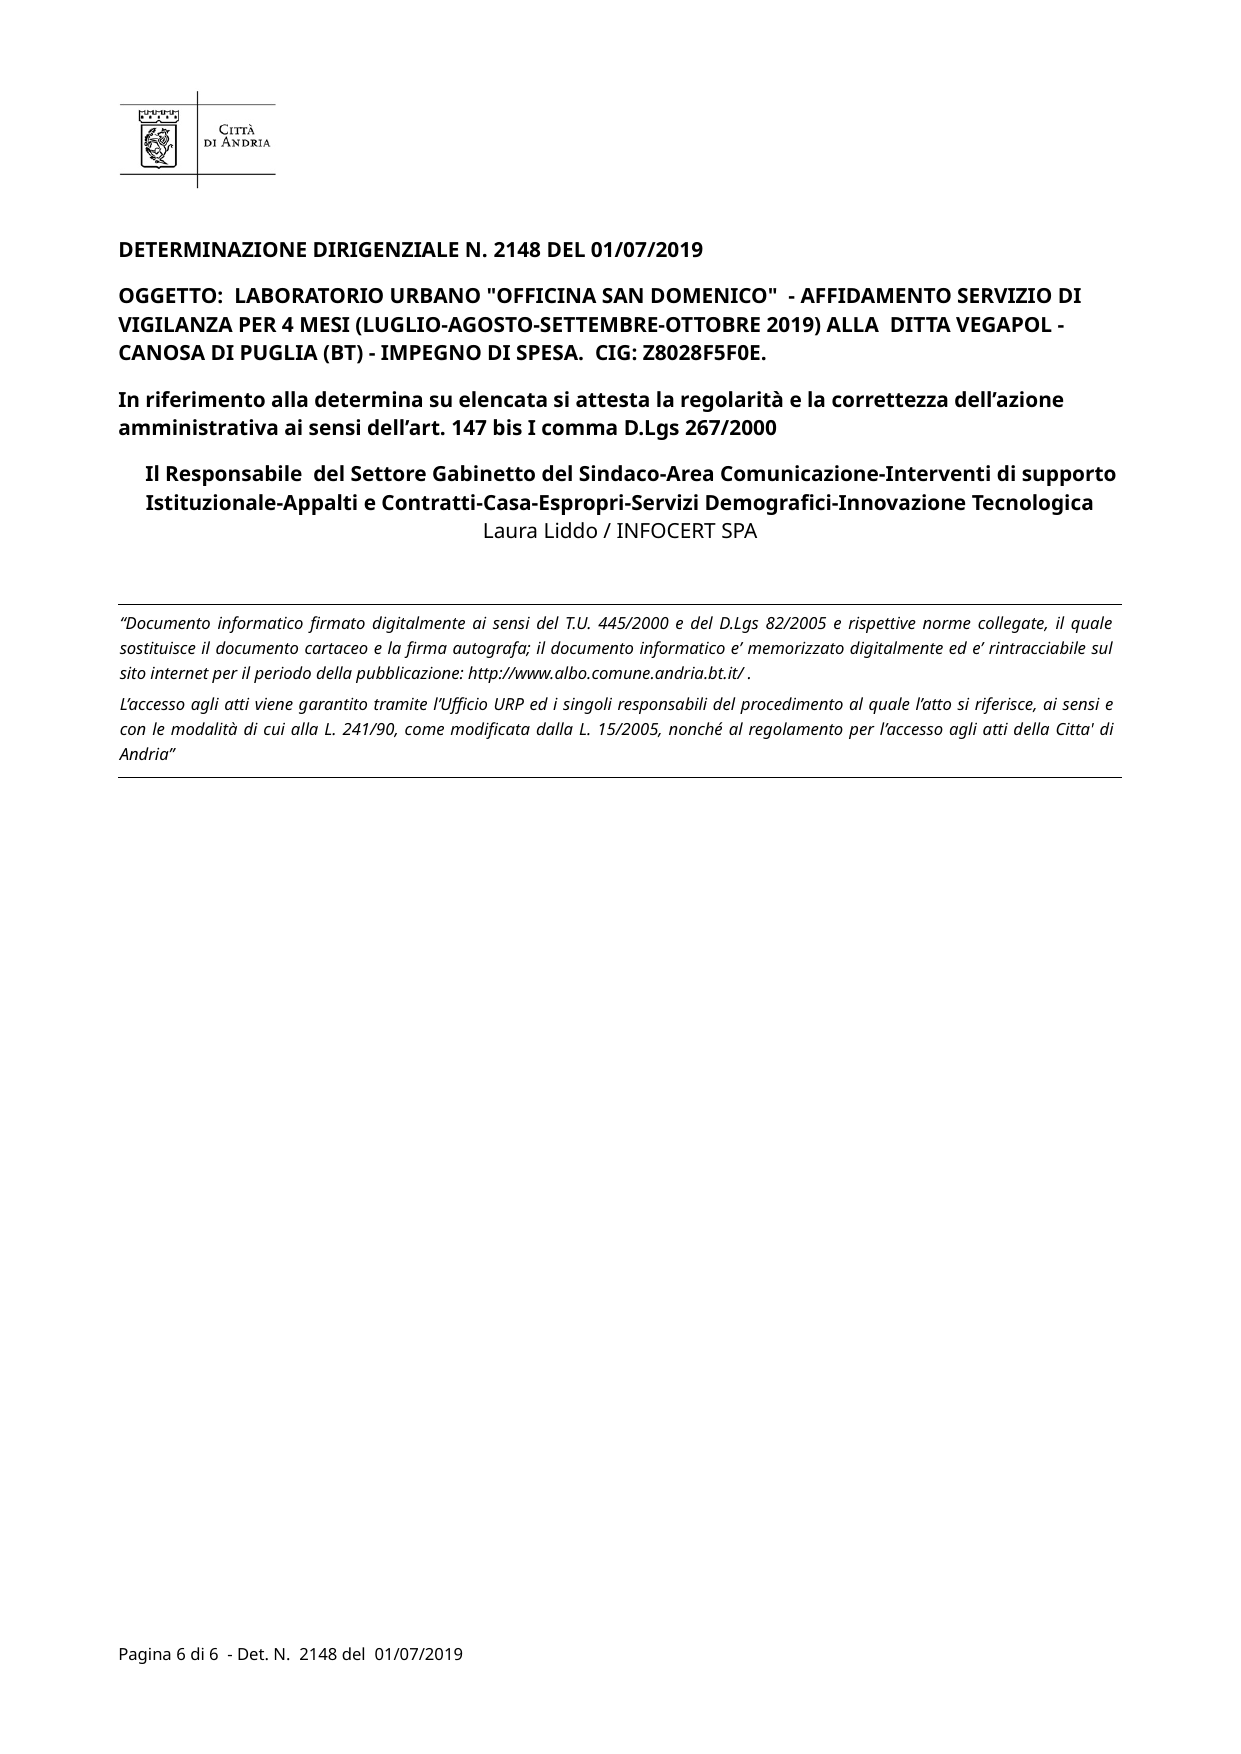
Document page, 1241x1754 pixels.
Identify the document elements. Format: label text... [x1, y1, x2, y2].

text DETERMINAZIONE DIRIGENZIALE N. 2148 DEL 01/07/2019 [118, 236, 1122, 264]
text OGGETTO: LABORATORIO URBANO "OFFICINA SAN DOMENICO" - AFFIDAMENTO SERVIZIO DI VIGILANZA PER 4 MESI (LUGLIO-AGOSTO-SETTEMBRE-OTTOBRE 2019) ALLA DITTA VEGAPOL - CANOSA DI PUGLIA (BT) - IMPEGNO DI SPESA. CIG: Z8028F5F0E. [118, 282, 1122, 367]
text Laura Liddo / INFOCERT SPA [118, 516, 1122, 544]
text In riferimento alla determina su elencata si attesta la regolarità e la correttezza dell’azione amministrativa ai sensi dell’art. 147 bis I comma D.Lgs 267/2000 [118, 385, 1122, 442]
picture [118, 88, 276, 189]
table_header “Documento informatico firmato digitalmente ai sensi del T.U. 445/2000 e del D.Lgs 82/2005 e rispettive norme collegate, il quale sostituisce il documento cartaceo e la firma autografa; il documento informatico e’ memorizzato digitalmente ed e’ rintracciabile sul sito internet per il periodo della pubblicazione: http://www.albo.comune.andria.bt.it/ . L’accesso agli atti viene garantito tramite l’Ufficio URP ed i singoli responsabili del procedimento al quale l’atto si riferisce, ai sensi e con le modalità di cui alla L. 241/90, come modificata dalla L. 15/2005, nonché al regolamento per l’accesso agli atti della Citta' di Andria” [118, 605, 1122, 777]
text Il Responsabile del Settore Gabinetto del Sindaco-Area Comunicazione-Interventi di supporto Istituzionale-Appalti e Contratti-Casa-Espropri-Servizi Demografici-Innovazione Tecnologica [118, 459, 1122, 516]
